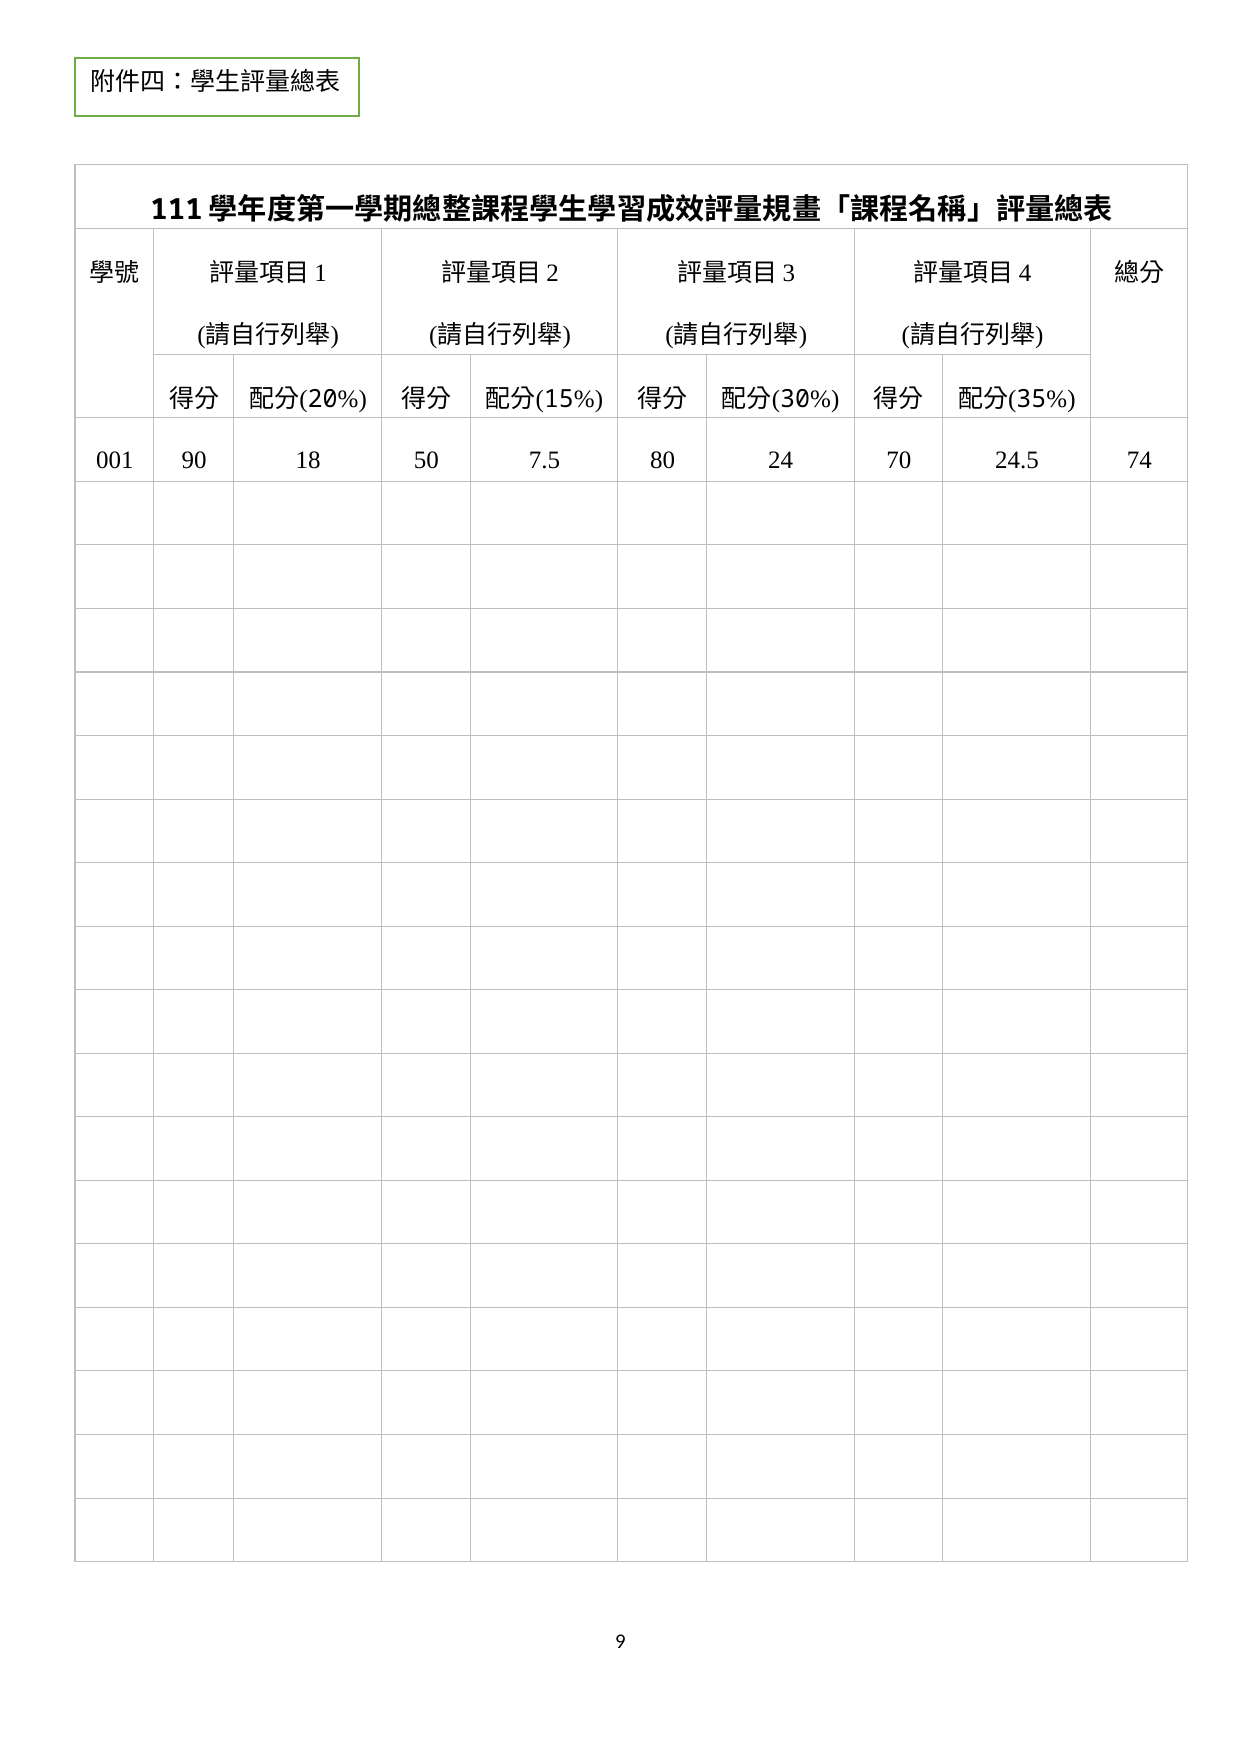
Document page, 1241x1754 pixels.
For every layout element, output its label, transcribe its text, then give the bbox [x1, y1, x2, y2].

table_cell [234, 673, 381, 735]
table_cell [855, 800, 942, 862]
table_cell [471, 736, 617, 798]
table_cell [943, 990, 1090, 1053]
table_cell [707, 1054, 854, 1116]
table_cell [154, 1435, 233, 1497]
table_cell [855, 1371, 942, 1434]
table_cell [382, 1308, 470, 1370]
table_cell [855, 1117, 942, 1180]
table_cell [707, 1181, 854, 1243]
table_cell [76, 990, 153, 1053]
table_cell [471, 482, 617, 544]
table_cell [618, 545, 706, 608]
table_cell [234, 1244, 381, 1307]
table_cell [382, 990, 470, 1053]
table_cell [76, 482, 153, 544]
table_cell [707, 863, 854, 926]
table_cell [382, 1117, 470, 1180]
table_cell [1091, 545, 1187, 608]
table_cell [943, 1244, 1090, 1307]
table_cell [1091, 609, 1187, 671]
table_cell [76, 863, 153, 926]
table_cell [618, 1117, 706, 1180]
table_cell [618, 927, 706, 989]
table_cell [707, 800, 854, 862]
table_cell [382, 1054, 470, 1116]
table_cell [1091, 1308, 1187, 1370]
table_cell [1091, 990, 1187, 1053]
table_cell 得分 [855, 355, 942, 417]
table_cell [154, 1181, 233, 1243]
table_cell [943, 800, 1090, 862]
table_cell [234, 990, 381, 1053]
table_cell [154, 1117, 233, 1180]
table_cell [382, 800, 470, 862]
table_cell [382, 1435, 470, 1497]
table_cell [943, 1181, 1090, 1243]
table_cell [382, 1499, 470, 1561]
table_cell 7.5 [471, 418, 617, 481]
table_cell [76, 673, 153, 735]
table_cell 配分(20%) [234, 355, 381, 417]
table_cell [234, 736, 381, 798]
table_cell [707, 1117, 854, 1180]
table_cell [471, 1181, 617, 1243]
table_cell [1091, 1244, 1187, 1307]
table_cell [855, 736, 942, 798]
table_cell [382, 609, 470, 671]
table_cell 得分 [154, 355, 233, 417]
table_cell [1091, 800, 1187, 862]
table_cell [943, 545, 1090, 608]
table_cell [855, 863, 942, 926]
table_cell [707, 1499, 854, 1561]
table_cell [382, 736, 470, 798]
table_cell 配分(35%) [943, 355, 1090, 417]
table_cell [618, 673, 706, 735]
table_cell [1091, 863, 1187, 926]
table_cell [234, 482, 381, 544]
table_cell [707, 1371, 854, 1434]
table_cell [154, 1244, 233, 1307]
table_cell [1091, 482, 1187, 544]
table_cell 得分 [382, 355, 470, 417]
table_cell [943, 673, 1090, 735]
table_cell 評量項目4 (請自行列舉) [855, 229, 1090, 354]
table_cell [618, 990, 706, 1053]
table_cell 學號 [76, 229, 153, 417]
table_cell [707, 609, 854, 671]
table_cell 得分 [618, 355, 706, 417]
table_cell [1091, 1435, 1187, 1497]
table_cell 80 [618, 418, 706, 481]
table_cell [1091, 1117, 1187, 1180]
table_cell [234, 1435, 381, 1497]
table_cell [471, 1435, 617, 1497]
table_cell [234, 800, 381, 862]
table_cell [154, 545, 233, 608]
table_cell [382, 673, 470, 735]
table_cell [382, 1371, 470, 1434]
table_cell [382, 927, 470, 989]
table_cell [855, 1244, 942, 1307]
table_cell [618, 863, 706, 926]
table_cell [618, 736, 706, 798]
table_cell [618, 1054, 706, 1116]
table_cell [943, 863, 1090, 926]
table_cell [943, 927, 1090, 989]
table_cell [707, 673, 854, 735]
table_cell [234, 609, 381, 671]
table_cell [943, 482, 1090, 544]
table_cell [618, 1499, 706, 1561]
table_cell 70 [855, 418, 942, 481]
table_cell [234, 1054, 381, 1116]
table_cell [76, 545, 153, 608]
table_cell [707, 990, 854, 1053]
table_cell [471, 545, 617, 608]
table_cell [1091, 1371, 1187, 1434]
table_cell [943, 736, 1090, 798]
table_cell [855, 545, 942, 608]
table_cell [471, 1117, 617, 1180]
table_cell [76, 800, 153, 862]
table_cell [707, 736, 854, 798]
table_cell [943, 1435, 1090, 1497]
table_cell [154, 990, 233, 1053]
table_cell 24.5 [943, 418, 1090, 481]
table_cell [76, 1181, 153, 1243]
table_cell 配分(15%) [471, 355, 617, 417]
table_cell 評量項目3 (請自行列舉) [618, 229, 854, 354]
table_cell 90 [154, 418, 233, 481]
table_cell [76, 609, 153, 671]
table_cell [471, 927, 617, 989]
table_cell [154, 1308, 233, 1370]
table_cell [618, 1371, 706, 1434]
table_cell [154, 800, 233, 862]
table_cell [382, 1181, 470, 1243]
table_cell [855, 1435, 942, 1497]
table_cell [76, 1371, 153, 1434]
table_cell 配分(30%) [707, 355, 854, 417]
table_cell [234, 1499, 381, 1561]
table_cell 74 [1091, 418, 1187, 481]
table_cell 總分 [1091, 229, 1187, 417]
table_cell 50 [382, 418, 470, 481]
table_cell [1091, 927, 1187, 989]
table_cell [76, 1244, 153, 1307]
table_cell [855, 1054, 942, 1116]
table_cell [1091, 1181, 1187, 1243]
table_cell [707, 927, 854, 989]
table_cell [234, 927, 381, 989]
table_cell [1091, 1499, 1187, 1561]
table_cell [943, 1117, 1090, 1180]
table_cell [855, 1308, 942, 1370]
table_cell [1091, 673, 1187, 735]
table_cell [382, 1244, 470, 1307]
table_cell [382, 863, 470, 926]
table_cell [154, 609, 233, 671]
table_cell [154, 863, 233, 926]
table_cell [154, 927, 233, 989]
table_cell [943, 1308, 1090, 1370]
table_cell 評量項目2 (請自行列舉) [382, 229, 617, 354]
table_cell [618, 1435, 706, 1497]
table_cell [855, 673, 942, 735]
table_cell [943, 609, 1090, 671]
table_cell [471, 1244, 617, 1307]
table_cell [76, 1054, 153, 1116]
table_cell [471, 673, 617, 735]
table_cell [1091, 736, 1187, 798]
table_cell [618, 1308, 706, 1370]
table_cell 001 [76, 418, 153, 481]
table_cell [76, 1435, 153, 1497]
table_cell 評量項目1 (請自行列舉) [154, 229, 381, 354]
table_cell [471, 1371, 617, 1434]
table_cell [471, 1308, 617, 1370]
table_cell [471, 800, 617, 862]
table_cell [76, 1117, 153, 1180]
table_cell [707, 545, 854, 608]
table_cell [234, 1371, 381, 1434]
table_cell [618, 1244, 706, 1307]
table_cell [154, 1054, 233, 1116]
table_cell [1091, 1054, 1187, 1116]
table_cell [76, 736, 153, 798]
table_cell [154, 482, 233, 544]
table_cell [234, 1117, 381, 1180]
table_cell [855, 609, 942, 671]
table_cell [855, 1499, 942, 1561]
table_header 111學年度第一學期總整課程學生學習成效評量規畫「課程名稱」評量總表 [76, 165, 1187, 228]
table_cell [382, 482, 470, 544]
table_cell 24 [707, 418, 854, 481]
table_cell [382, 545, 470, 608]
table_cell [855, 990, 942, 1053]
table_cell [154, 1371, 233, 1434]
table_cell [707, 1308, 854, 1370]
table_cell [707, 482, 854, 544]
table_cell 18 [234, 418, 381, 481]
table_cell [943, 1054, 1090, 1116]
table_cell [707, 1435, 854, 1497]
table_cell [943, 1499, 1090, 1561]
table_cell [471, 1054, 617, 1116]
table_cell [855, 1181, 942, 1243]
table_cell [471, 1499, 617, 1561]
table_cell [76, 1499, 153, 1561]
table_cell [707, 1244, 854, 1307]
table_cell [618, 609, 706, 671]
table_cell [855, 482, 942, 544]
table_cell [471, 609, 617, 671]
table_cell [234, 863, 381, 926]
table_cell [471, 863, 617, 926]
table_cell [154, 736, 233, 798]
table_cell [618, 482, 706, 544]
table_cell [76, 927, 153, 989]
table_cell [154, 1499, 233, 1561]
table_cell [855, 927, 942, 989]
table_cell [943, 1371, 1090, 1434]
table_cell [618, 800, 706, 862]
table_cell [154, 673, 233, 735]
table_cell [234, 1181, 381, 1243]
table_cell [76, 1308, 153, 1370]
table_cell [234, 545, 381, 608]
table_cell [234, 1308, 381, 1370]
table_cell [471, 990, 617, 1053]
table_cell [618, 1181, 706, 1243]
